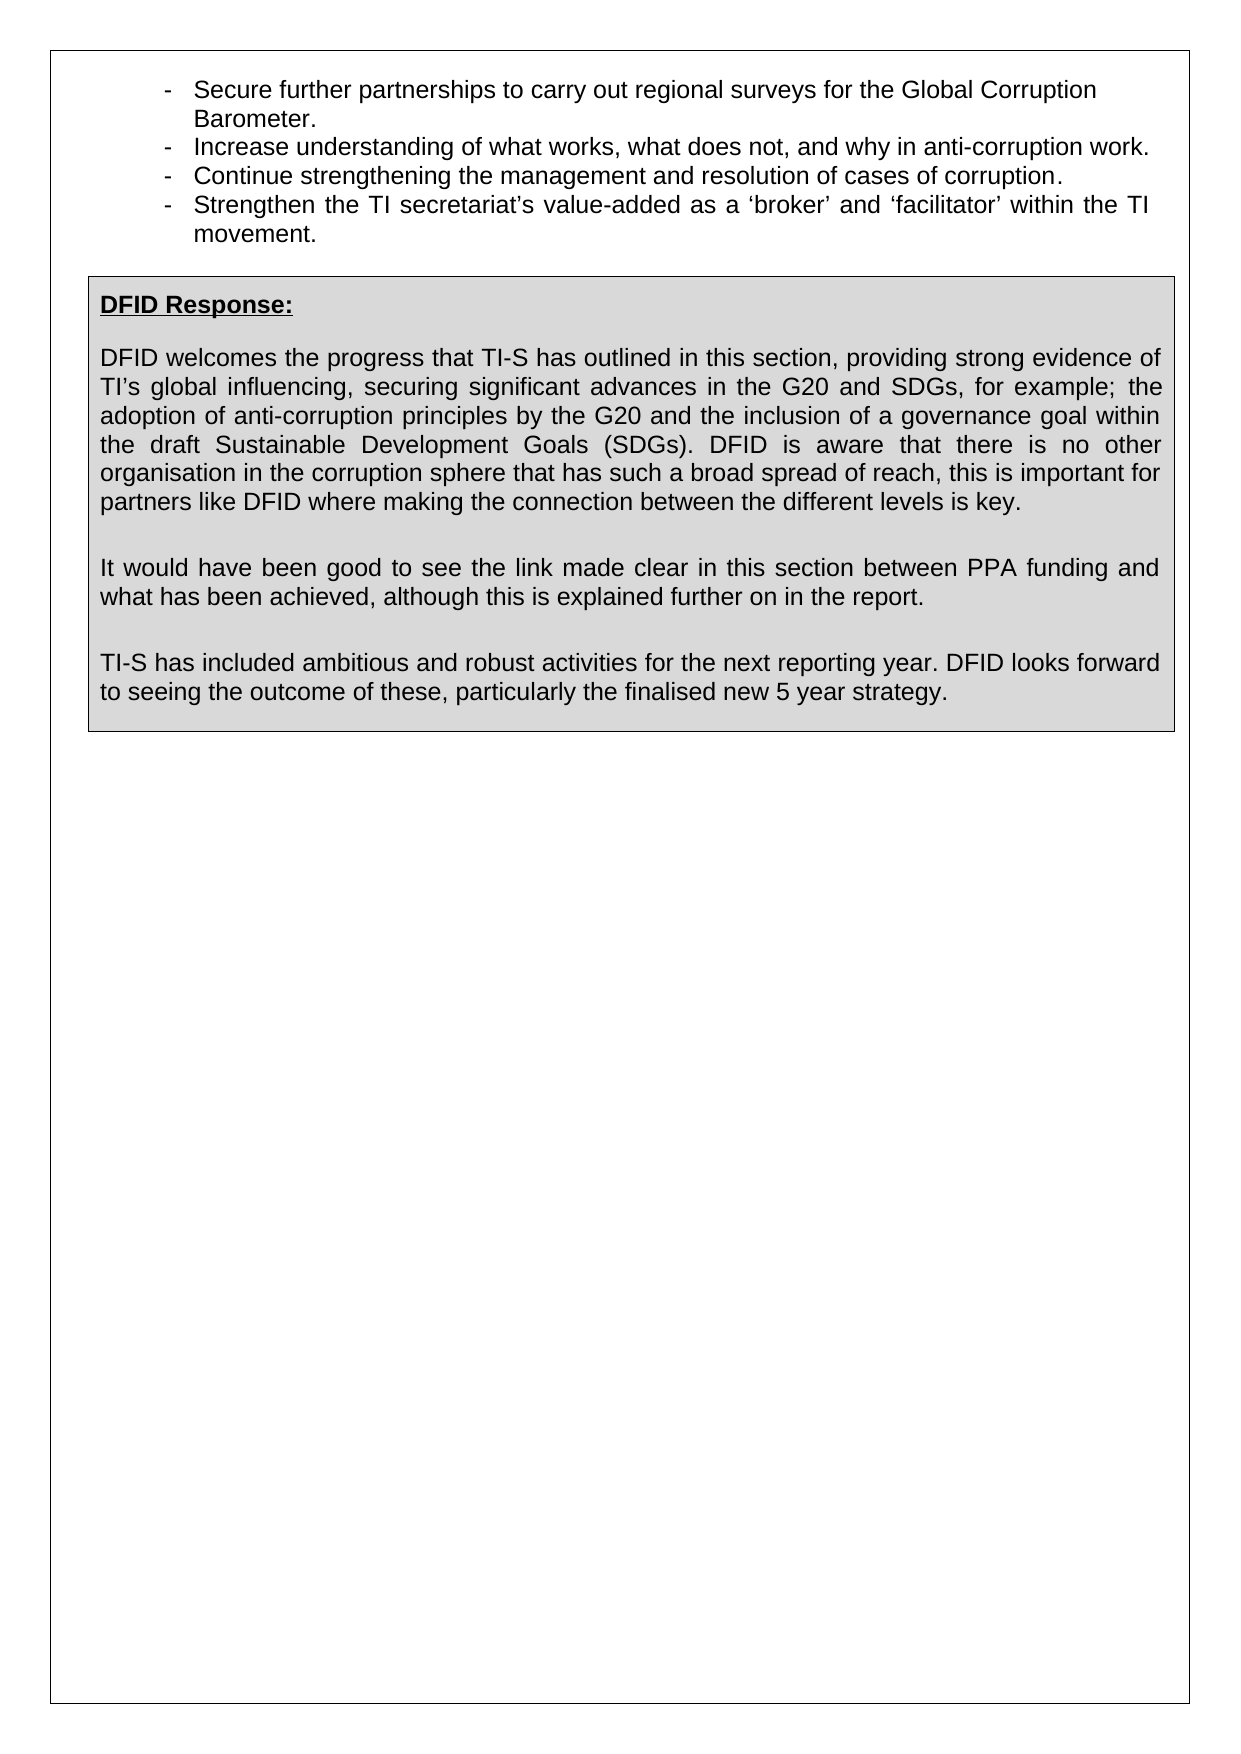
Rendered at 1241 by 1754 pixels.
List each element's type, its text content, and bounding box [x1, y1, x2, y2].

table_header DFID Response: DFID welcomes the progress that TI-S has outlined in this section, providing strong evidence of TI’s global influencing, securing significant advances in the G20 and SDGs, for example; the adoption of anti-corruption principles by the G20 and the inclusion of a governance goal within the draft Sustainable Development Goals (SDGs). DFID is aware that there is no other organisation in the corruption sphere that has such a broad spread of reach, this is important for partners like DFID where making the connection between the different levels is key. It would have been good to see the link made clear in this section between PPA funding and what has been achieved, although this is explained further on in the report. TI-S has included ambitious and robust activities for the next reporting year. DFID looks forward to seeing the outcome of these, particularly the finalised new 5 year strategy. [89, 277, 1174, 731]
list Strengthen the TI secretariat’s value-added as a ‘broker’ and ‘facilitator’ within the TI movement. [164, 190, 1152, 247]
list Secure further partnerships to carry out regional surveys for the Global Corruption Barometer. [164, 75, 1152, 132]
list Increase understanding of what works, what does not, and why in anti-corruption work. [164, 132, 1152, 161]
list Continue strengthening the management and resolution of cases of corruption. [164, 161, 1152, 190]
